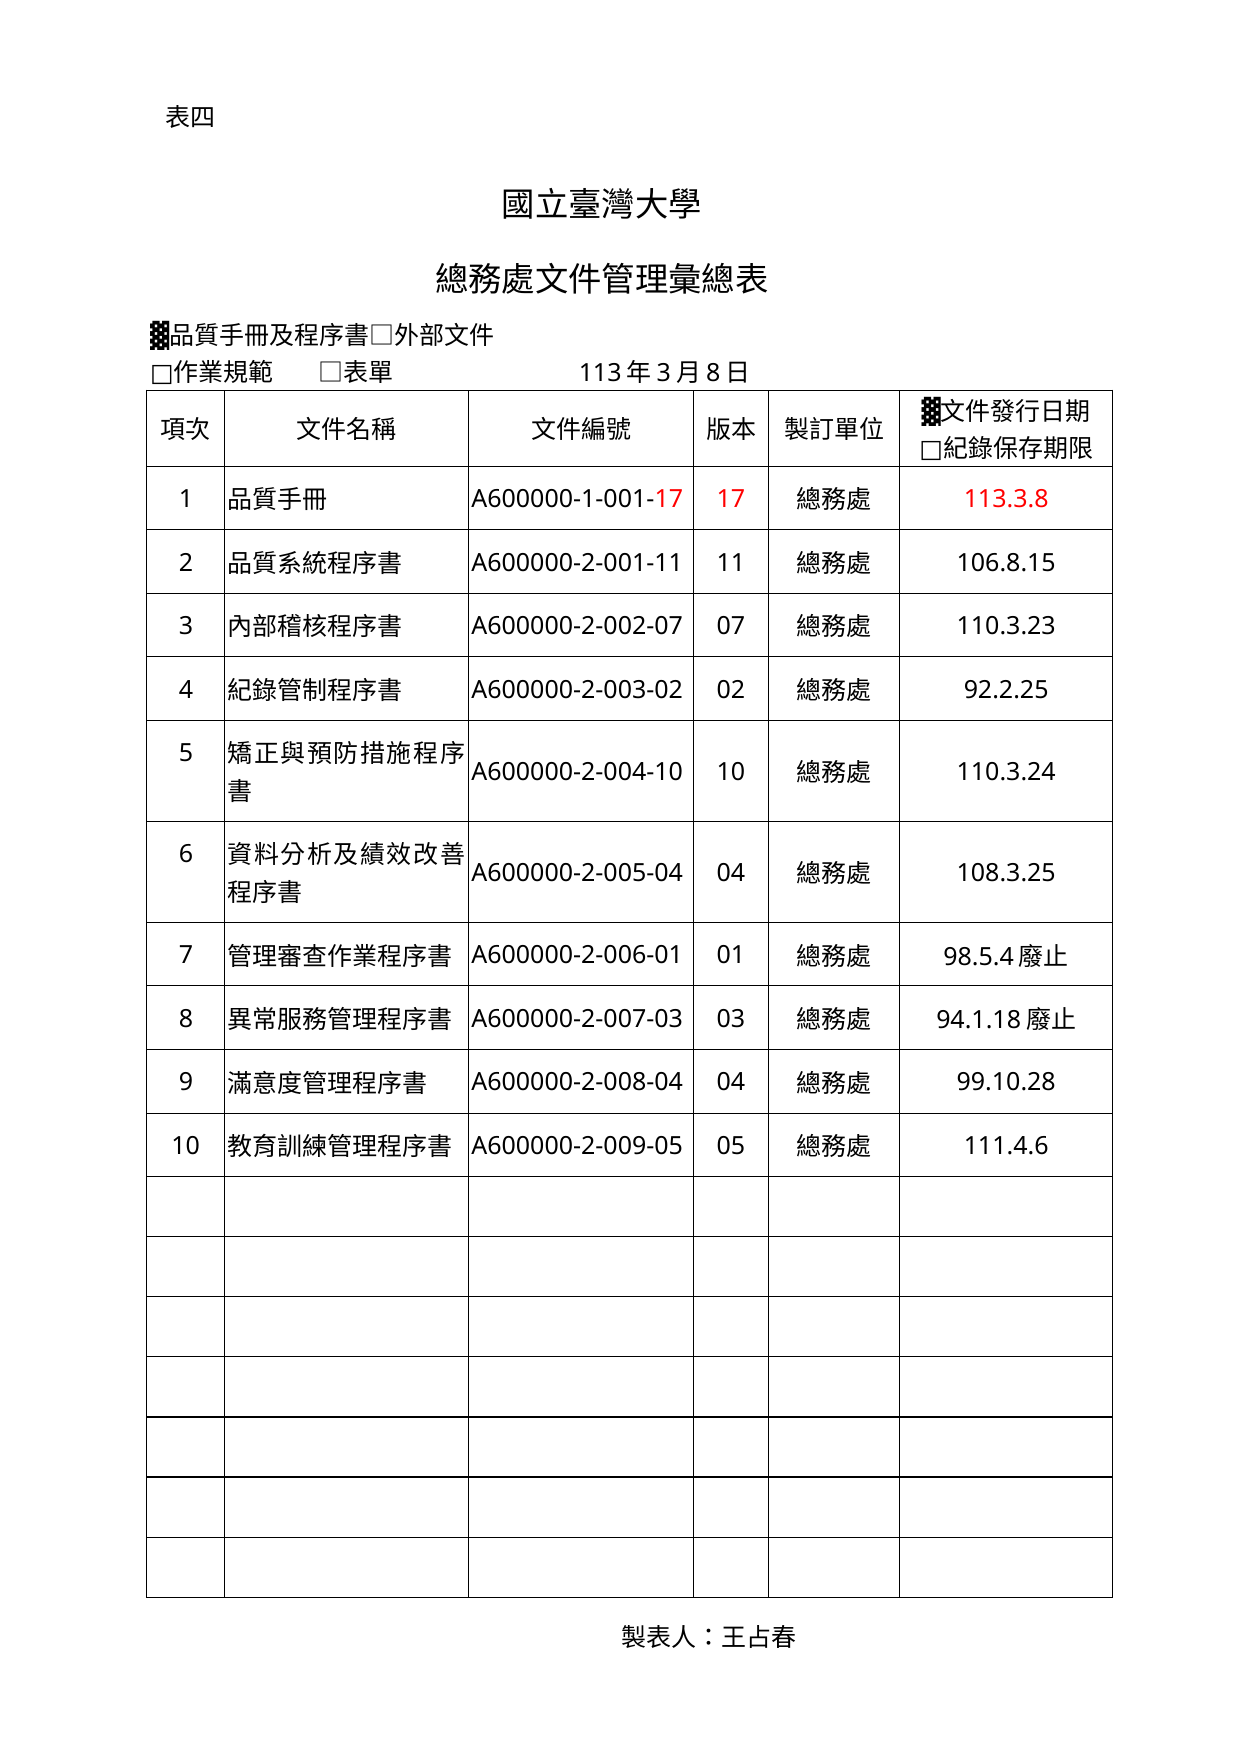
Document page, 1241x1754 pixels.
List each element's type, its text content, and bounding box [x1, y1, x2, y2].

table_cell 99.10.28 [900, 1050, 1112, 1112]
text 總務處文件管理彙總表 [150, 239, 1053, 314]
table_cell 110.3.23 [900, 594, 1112, 656]
table_cell [225, 1418, 468, 1476]
table_cell 7 [147, 923, 224, 985]
text 表四 [165, 97, 229, 133]
table_cell [694, 1177, 768, 1236]
table_cell 94.1.18廢止 [900, 986, 1112, 1049]
table_cell 總務處 [769, 986, 899, 1049]
table_cell [769, 1177, 899, 1236]
table_cell [469, 1478, 693, 1537]
table_header 製訂單位 [769, 391, 899, 466]
table_cell [769, 1418, 899, 1476]
table_cell 總務處 [769, 657, 899, 720]
table_cell 總務處 [769, 721, 899, 821]
table_cell 9 [147, 1050, 224, 1112]
table_header 文件名稱 [225, 391, 468, 466]
table_cell 總務處 [769, 467, 899, 529]
table_header 項次 [147, 391, 224, 466]
table_cell 04 [694, 822, 768, 922]
table_cell A600000-2-008-04 [469, 1050, 693, 1112]
table_cell 01 [694, 923, 768, 985]
table_cell [147, 1478, 224, 1537]
text 國立臺灣大學 [150, 164, 1053, 239]
table_cell 資料分析及績效改善程序書 [225, 822, 468, 922]
table_cell 111.4.6 [900, 1114, 1112, 1176]
table_cell 02 [694, 657, 768, 720]
table_cell [694, 1418, 768, 1476]
table_header 文件編號 [469, 391, 693, 466]
table_cell [694, 1478, 768, 1537]
table_cell 紀錄管制程序書 [225, 657, 468, 720]
table_cell [769, 1237, 899, 1296]
table_cell 07 [694, 594, 768, 656]
table_cell 4 [147, 657, 224, 720]
table_cell 總務處 [769, 1114, 899, 1176]
table_cell [694, 1297, 768, 1356]
table_cell [469, 1297, 693, 1356]
table_header 版本 [694, 391, 768, 466]
table_cell [694, 1357, 768, 1416]
table_cell [694, 1538, 768, 1597]
table_cell [769, 1478, 899, 1537]
table_cell [147, 1538, 224, 1597]
table_cell 品質系統程序書 [225, 530, 468, 593]
table_cell 異常服務管理程序書 [225, 986, 468, 1049]
table_cell [900, 1478, 1112, 1537]
text ▓品質手冊及程序書□外部文件 [150, 314, 1053, 352]
table_cell A600000-2-002-07 [469, 594, 693, 656]
table_cell [769, 1297, 899, 1356]
table_cell 管理審查作業程序書 [225, 923, 468, 985]
text 製表人：王占春 [150, 1616, 1053, 1654]
table_cell A600000-2-006-01 [469, 923, 693, 985]
table_cell 113.3.8 [900, 467, 1112, 529]
table_cell [900, 1357, 1112, 1416]
table_cell [147, 1237, 224, 1296]
table_cell 11 [694, 530, 768, 593]
table_cell 品質手冊 [225, 467, 468, 529]
table_cell [225, 1478, 468, 1537]
table_cell [469, 1177, 693, 1236]
table_cell A600000-2-009-05 [469, 1114, 693, 1176]
table_cell 6 [147, 822, 224, 922]
table_cell [469, 1357, 693, 1416]
table_cell 總務處 [769, 594, 899, 656]
table_cell [900, 1297, 1112, 1356]
table_cell 矯正與預防措施程序書 [225, 721, 468, 821]
table_cell [225, 1177, 468, 1236]
table_cell 5 [147, 721, 224, 821]
table_cell 總務處 [769, 530, 899, 593]
table_cell 98.5.4廢止 [900, 923, 1112, 985]
table_cell 110.3.24 [900, 721, 1112, 821]
table_cell 8 [147, 986, 224, 1049]
table_cell 05 [694, 1114, 768, 1176]
table_cell [225, 1538, 468, 1597]
table_cell [469, 1237, 693, 1296]
table_cell [225, 1237, 468, 1296]
table_cell [225, 1297, 468, 1356]
table_cell 教育訓練管理程序書 [225, 1114, 468, 1176]
table_cell 106.8.15 [900, 530, 1112, 593]
table_cell 2 [147, 530, 224, 593]
table_cell [147, 1418, 224, 1476]
table_cell 總務處 [769, 1050, 899, 1112]
table_cell A600000-2-003-02 [469, 657, 693, 720]
table_cell 17 [694, 467, 768, 529]
table_cell [900, 1418, 1112, 1476]
table_cell 內部稽核程序書 [225, 594, 468, 656]
table_header ▓文件發行日期 □紀錄保存期限 [900, 391, 1112, 466]
table_cell A600000-2-001-11 [469, 530, 693, 593]
table_cell 1 [147, 467, 224, 529]
table_cell A600000-2-007-03 [469, 986, 693, 1049]
table_cell A600000-1-001-17 [469, 467, 693, 529]
table_cell [769, 1357, 899, 1416]
table_cell [147, 1297, 224, 1356]
table_cell [900, 1177, 1112, 1236]
table_cell 10 [147, 1114, 224, 1176]
table_cell 3 [147, 594, 224, 656]
table_cell 03 [694, 986, 768, 1049]
table_cell 04 [694, 1050, 768, 1112]
table_cell [469, 1418, 693, 1476]
text □作業規範 □表單 113年3月8日 [150, 352, 1053, 389]
table_cell [694, 1237, 768, 1296]
table_cell [769, 1538, 899, 1597]
table_cell 92.2.25 [900, 657, 1112, 720]
table_cell [900, 1237, 1112, 1296]
table_cell A600000-2-005-04 [469, 822, 693, 922]
table_cell 108.3.25 [900, 822, 1112, 922]
table_cell 滿意度管理程序書 [225, 1050, 468, 1112]
table_cell 總務處 [769, 822, 899, 922]
table_cell [147, 1357, 224, 1416]
table_cell 10 [694, 721, 768, 821]
table_cell 總務處 [769, 923, 899, 985]
table_cell [225, 1357, 468, 1416]
table_cell [469, 1538, 693, 1597]
table_cell A600000-2-004-10 [469, 721, 693, 821]
table_cell [147, 1177, 224, 1236]
table_cell [900, 1538, 1112, 1597]
